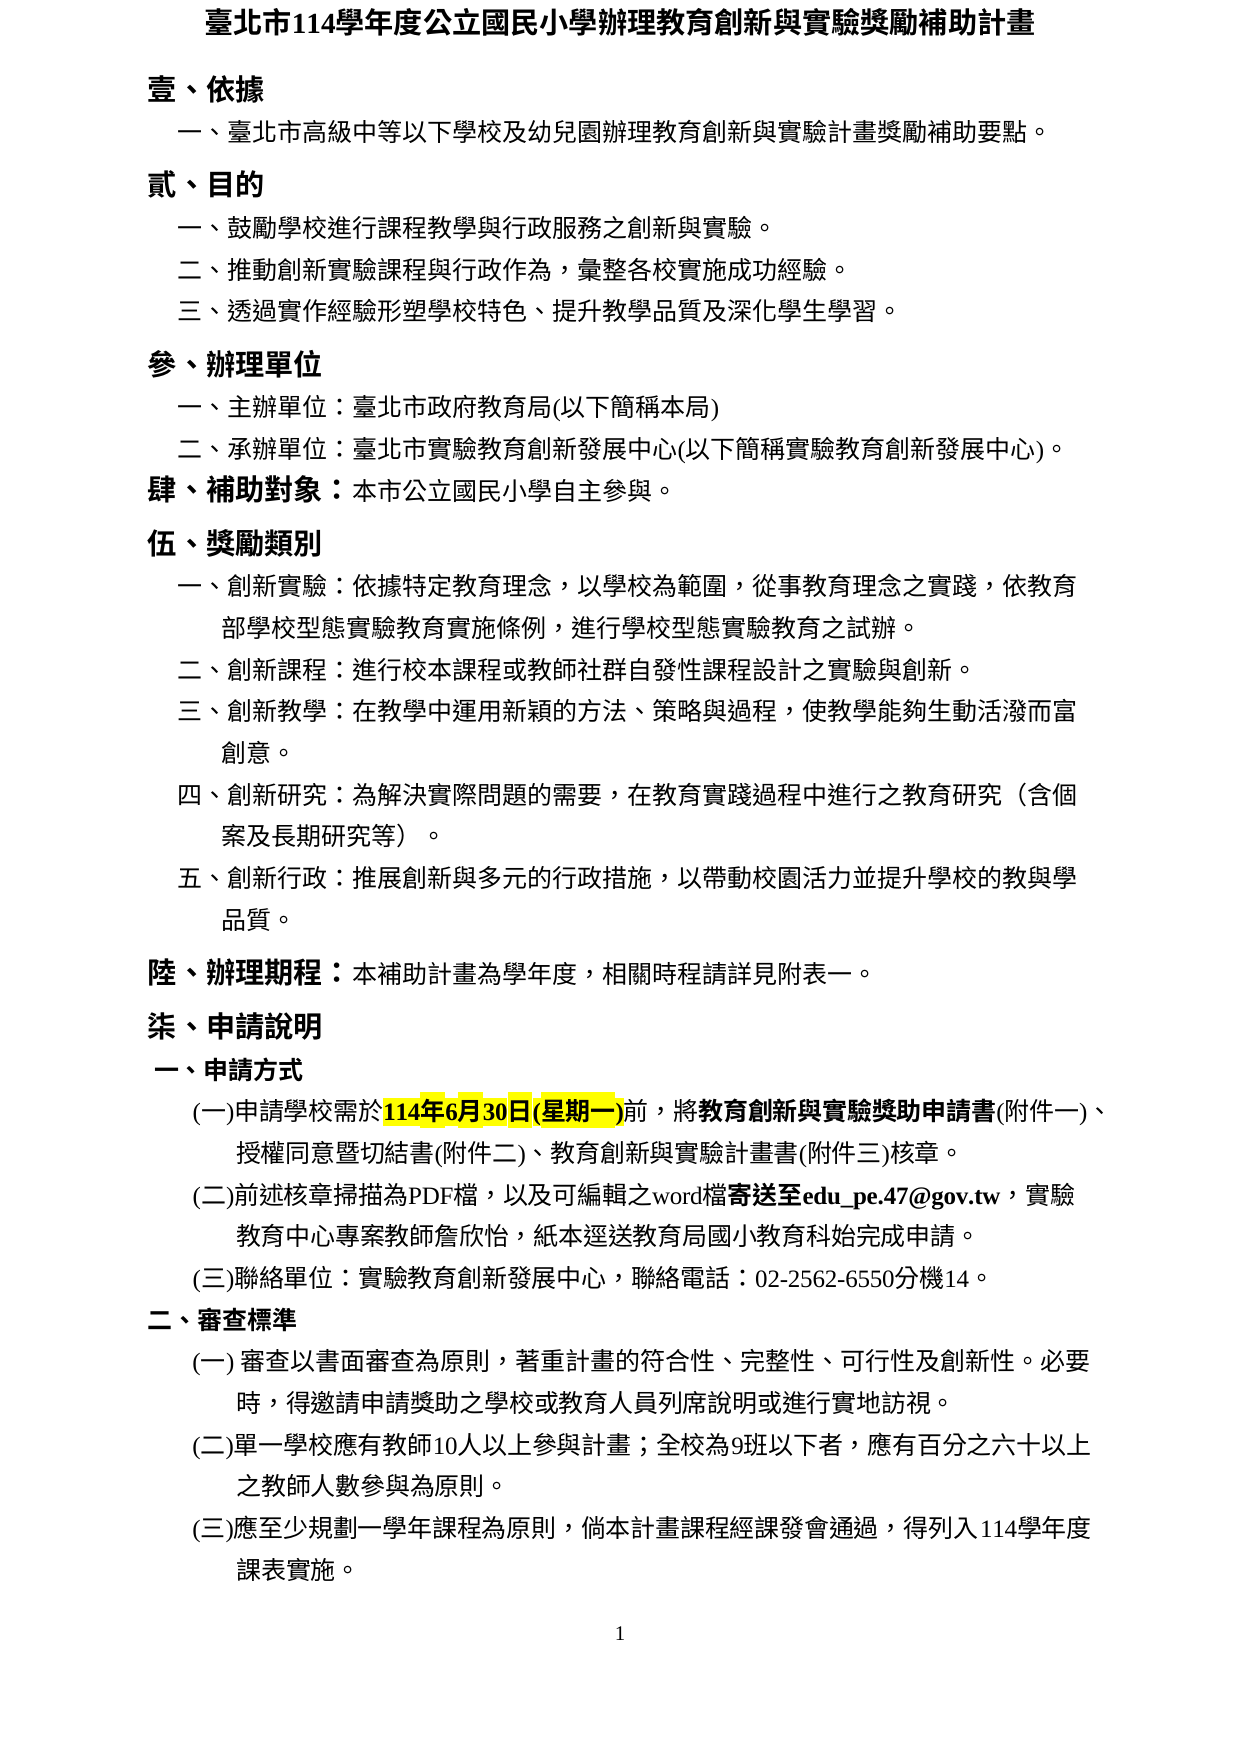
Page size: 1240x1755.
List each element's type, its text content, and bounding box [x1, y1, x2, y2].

text (三)應至少規劃一學年課程為原則，倘本計畫課程經課發會通過，得列入114學年度課表實施。 [192, 1504, 1092, 1587]
text 一、主辦單位：臺北市政府教育局(以下簡稱本局) [177, 383, 1092, 425]
text 二、創新課程：進行校本課程或教師社群自發性課程設計之實驗與創新。 [177, 646, 1092, 687]
text 二、承辦單位：臺北市實驗教育創新發展中心(以下簡稱實驗教育創新發展中心)。 [177, 425, 1092, 467]
text 四、創新研究：為解決實際問題的需要，在教育實踐過程中進行之教育研究（含個案及長期研究等）。 [177, 771, 1092, 854]
text 二、推動創新實驗課程與行政作為，彙整各校實施成功經驗。 [177, 246, 1092, 287]
text (二)前述核章掃描為PDF檔，以及可編輯之word檔寄送至edu_pe.47@gov.tw，實驗教育中心專案教師詹欣怡，紙本逕送教育局國小教育科始完成申請。 [192, 1171, 1092, 1254]
text 陸、辦理期程：本補助計畫為學年度，相關時程請詳見附表一。 [148, 950, 1092, 992]
text (一) 審查以書面審查為原則，著重計畫的符合性、完整性、可行性及創新性。必要時，得邀請申請獎助之學校或教育人員列席說明或進行實地訪視。 [192, 1337, 1092, 1421]
text 貳、目的 [148, 162, 1092, 204]
text 肆、補助對象：本市公立國民小學自主參與。 [148, 467, 1092, 508]
text 一、臺北市高級中等以下學校及幼兒園辦理教育創新與實驗計畫獎勵補助要點。 [177, 108, 1092, 150]
text 柒、申請說明 [148, 1004, 1092, 1046]
text 臺北市114學年度公立國民小學辦理教育創新與實驗獎勵補助計畫 [148, 0, 1092, 42]
text 參、辦理單位 [148, 342, 1092, 383]
text 伍、獎勵類別 [148, 521, 1092, 562]
text 二、審查標準 [148, 1296, 1092, 1337]
text 三、創新教學：在教學中運用新穎的方法、策略與過程，使教學能夠生動活潑而富創意。 [177, 687, 1092, 771]
text 三、透過實作經驗形塑學校特色、提升教學品質及深化學生學習。 [177, 287, 1092, 329]
text (一)申請學校需於114年6月30日(星期一)前，將教育創新與實驗獎助申請書(附件一)、授權同意暨切結書(附件二)、教育創新與實驗計畫書(附件三)核章。 [192, 1087, 1092, 1171]
text (二)單一學校應有教師10人以上參與計畫；全校為9班以下者，應有百分之六十以上之教師人數參與為原則。 [192, 1421, 1092, 1504]
text 五、創新行政：推展創新與多元的行政措施，以帶動校園活力並提升學校的教與學品質。 [177, 854, 1092, 937]
text 一、創新實驗：依據特定教育理念，以學校為範圍，從事教育理念之實踐，依教育部學校型態實驗教育實施條例，進行學校型態實驗教育之試辦。 [177, 562, 1092, 646]
text 一、鼓勵學校進行課程教學與行政服務之創新與實驗。 [177, 204, 1092, 246]
text 一、申請方式 [148, 1046, 1092, 1087]
text (三)聯絡單位：實驗教育創新發展中心，聯絡電話：02-2562-6550分機14。 [192, 1254, 1092, 1296]
text 壹、依據 [148, 67, 1092, 108]
